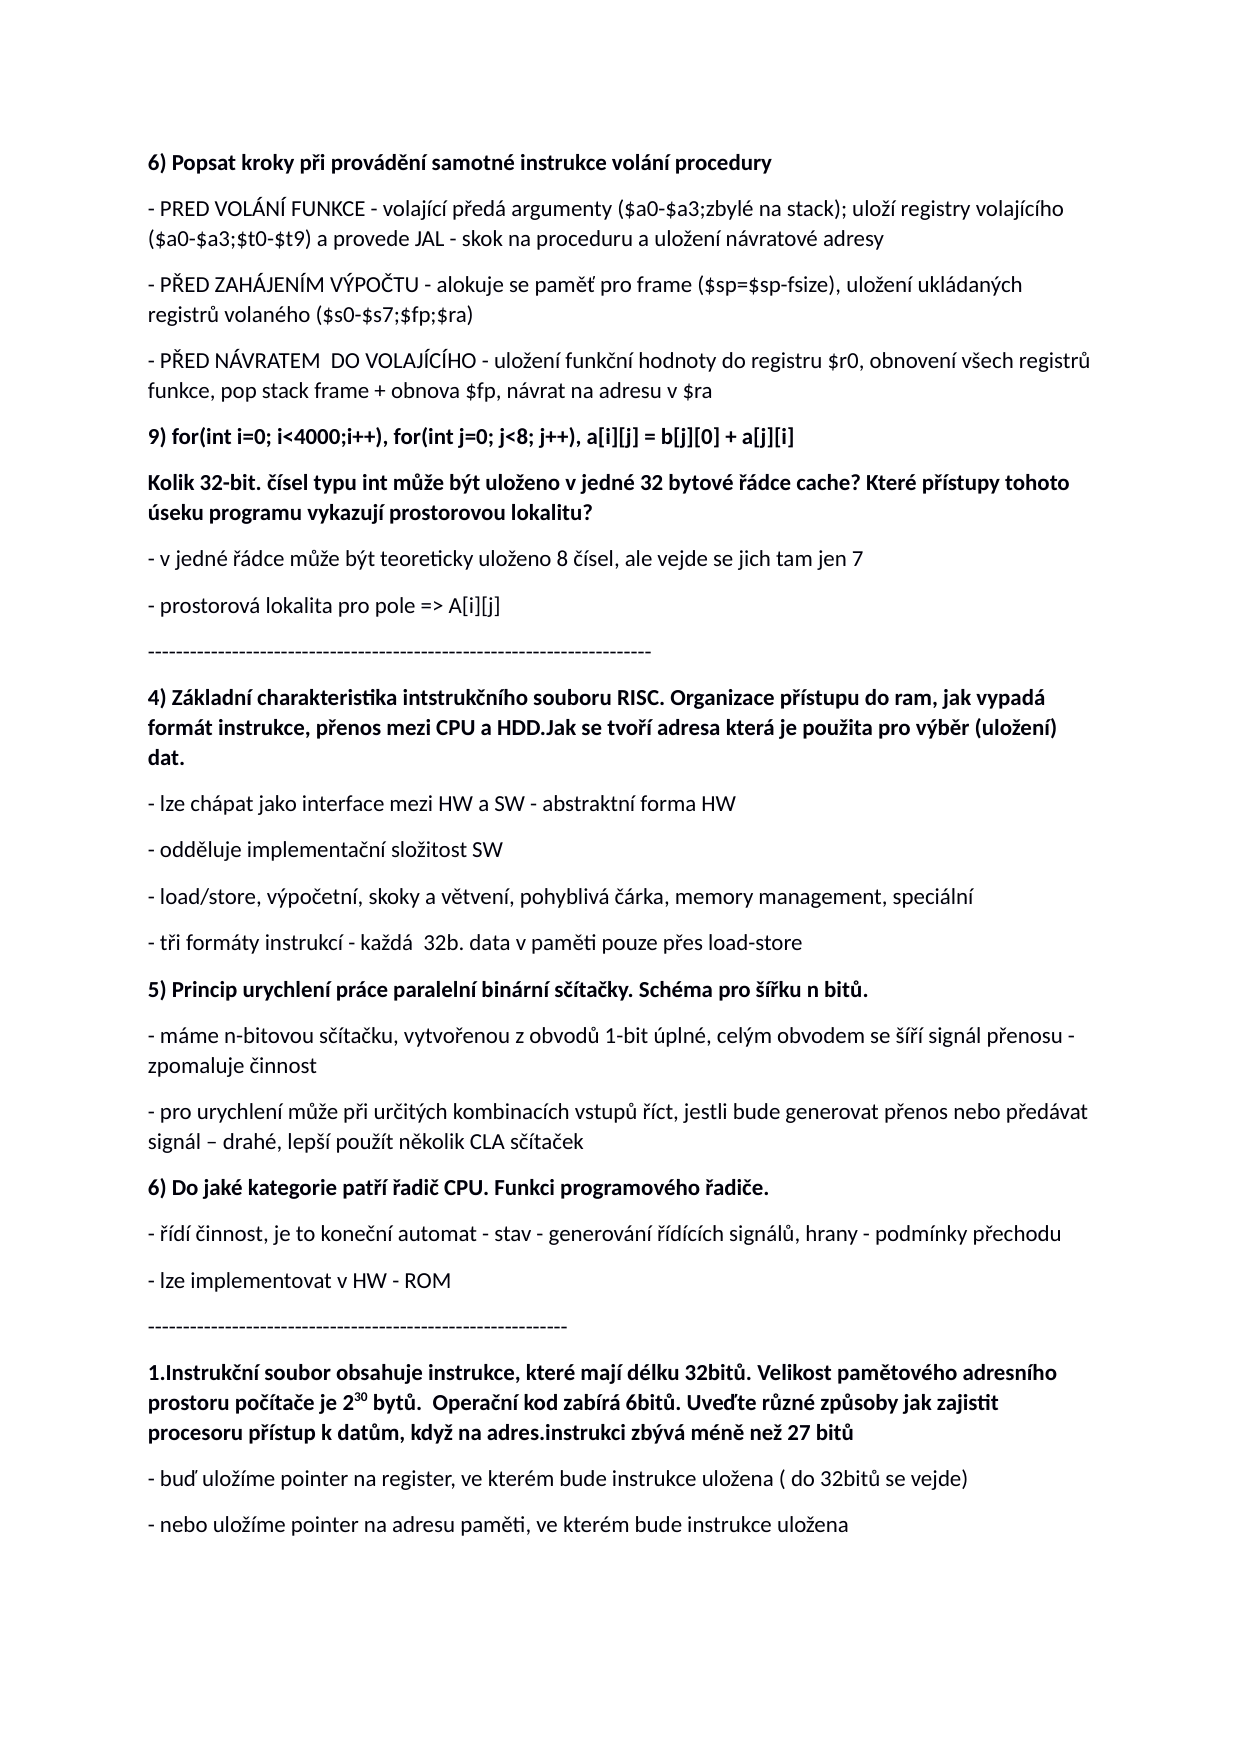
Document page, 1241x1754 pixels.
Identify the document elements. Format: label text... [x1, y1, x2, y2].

text - PŘED NÁVRATEM DO VOLAJÍCÍHO - uložení funkční hodnoty do registru $r0, obnovení všech registrů funkce, pop stack frame + obnova $fp, návrat na adresu v $ra [148, 346, 1093, 404]
text ------------------------------------------------------------ [148, 1312, 1093, 1340]
text - lze implementovat v HW - ROM [148, 1266, 1093, 1294]
text - máme n-bitovou sčítačku, vytvořenou z obvodů 1-bit úplné, celým obvodem se šíří signál přenosu - zpomaluje činnost [148, 1021, 1093, 1079]
text 4) Základní charakteristika intstrukčního souboru RISC. Organizace přístupu do ram, jak vypadá formát instrukce, přenos mezi CPU a HDD.Jak se tvoří adresa která je použita pro výběr (uložení) dat. [148, 683, 1093, 771]
text - odděluje implementační složitost SW [148, 836, 1093, 864]
text - řídí činnost, je to koneční automat - stav - generování řídících signálů, hrany - podmínky přechodu [148, 1219, 1093, 1247]
text - load/store, výpočetní, skoky a větvení, pohyblivá čárka, memory management, speciální [148, 882, 1093, 910]
text 6) Popsat kroky při provádění samotné instrukce volání procedury [148, 148, 1093, 176]
text 9) for(int i=0; i<4000;i++), for(int j=0; j<8; j++), a[i][j] = b[j][0] + a[j][i] [148, 422, 1093, 450]
text 6) Do jaké kategorie patří řadič CPU. Funkci programového řadiče. [148, 1173, 1093, 1201]
text - PŘED ZAHÁJENÍM VÝPOČTU - alokuje se paměť pro frame ($sp=$sp-fsize), uložení ukládaných registrů volaného ($s0-$s7;$fp;$ra) [148, 270, 1093, 328]
text - v jedné řádce může být teoreticky uloženo 8 čísel, ale vejde se jich tam jen 7 [148, 544, 1093, 572]
text ------------------------------------------------------------------------ [148, 637, 1093, 665]
text 5) Princip urychlení práce paralelní binární sčítačky. Schéma pro šířku n bitů. [148, 975, 1093, 1003]
text - tři formáty instrukcí - každá 32b. data v paměti pouze přes load-store [148, 928, 1093, 956]
text - PRED VOLÁNÍ FUNKCE - volající předá argumenty ($a0-$a3;zbylé na stack); uloží registry volajícího ($a0-$a3;$t0-$t9) a provede JAL - skok na proceduru a uložení návratové adresy [148, 194, 1093, 252]
text Kolik 32-bit. čísel typu int může být uloženo v jedné 32 bytové řádce cache? Které přístupy tohoto úseku programu vykazují prostorovou lokalitu? [148, 468, 1093, 526]
text - buď uložíme pointer na register, ve kterém bude instrukce uložena ( do 32bitů se vejde) [148, 1464, 1093, 1492]
text - lze chápat jako interface mezi HW a SW - abstraktní forma HW [148, 789, 1093, 817]
text - pro urychlení může při určitých kombinacích vstupů říct, jestli bude generovat přenos nebo předávat signál – drahé, lepší použít několik CLA sčítaček [148, 1097, 1093, 1155]
text - nebo uložíme pointer na adresu paměti, ve kterém bude instrukce uložena [148, 1511, 1093, 1539]
text 1.Instrukční soubor obsahuje instrukce, které mají délku 32bitů. Velikost pamětového adresního prostoru počítače je 230 bytů. Operační kod zabírá 6bitů. Uveďte různé způsoby jak zajistit procesoru přístup k datům, když na adres.instrukci zbývá méně než 27 bitů [148, 1358, 1093, 1446]
text - prostorová lokalita pro pole => A[i][j] [148, 591, 1093, 619]
